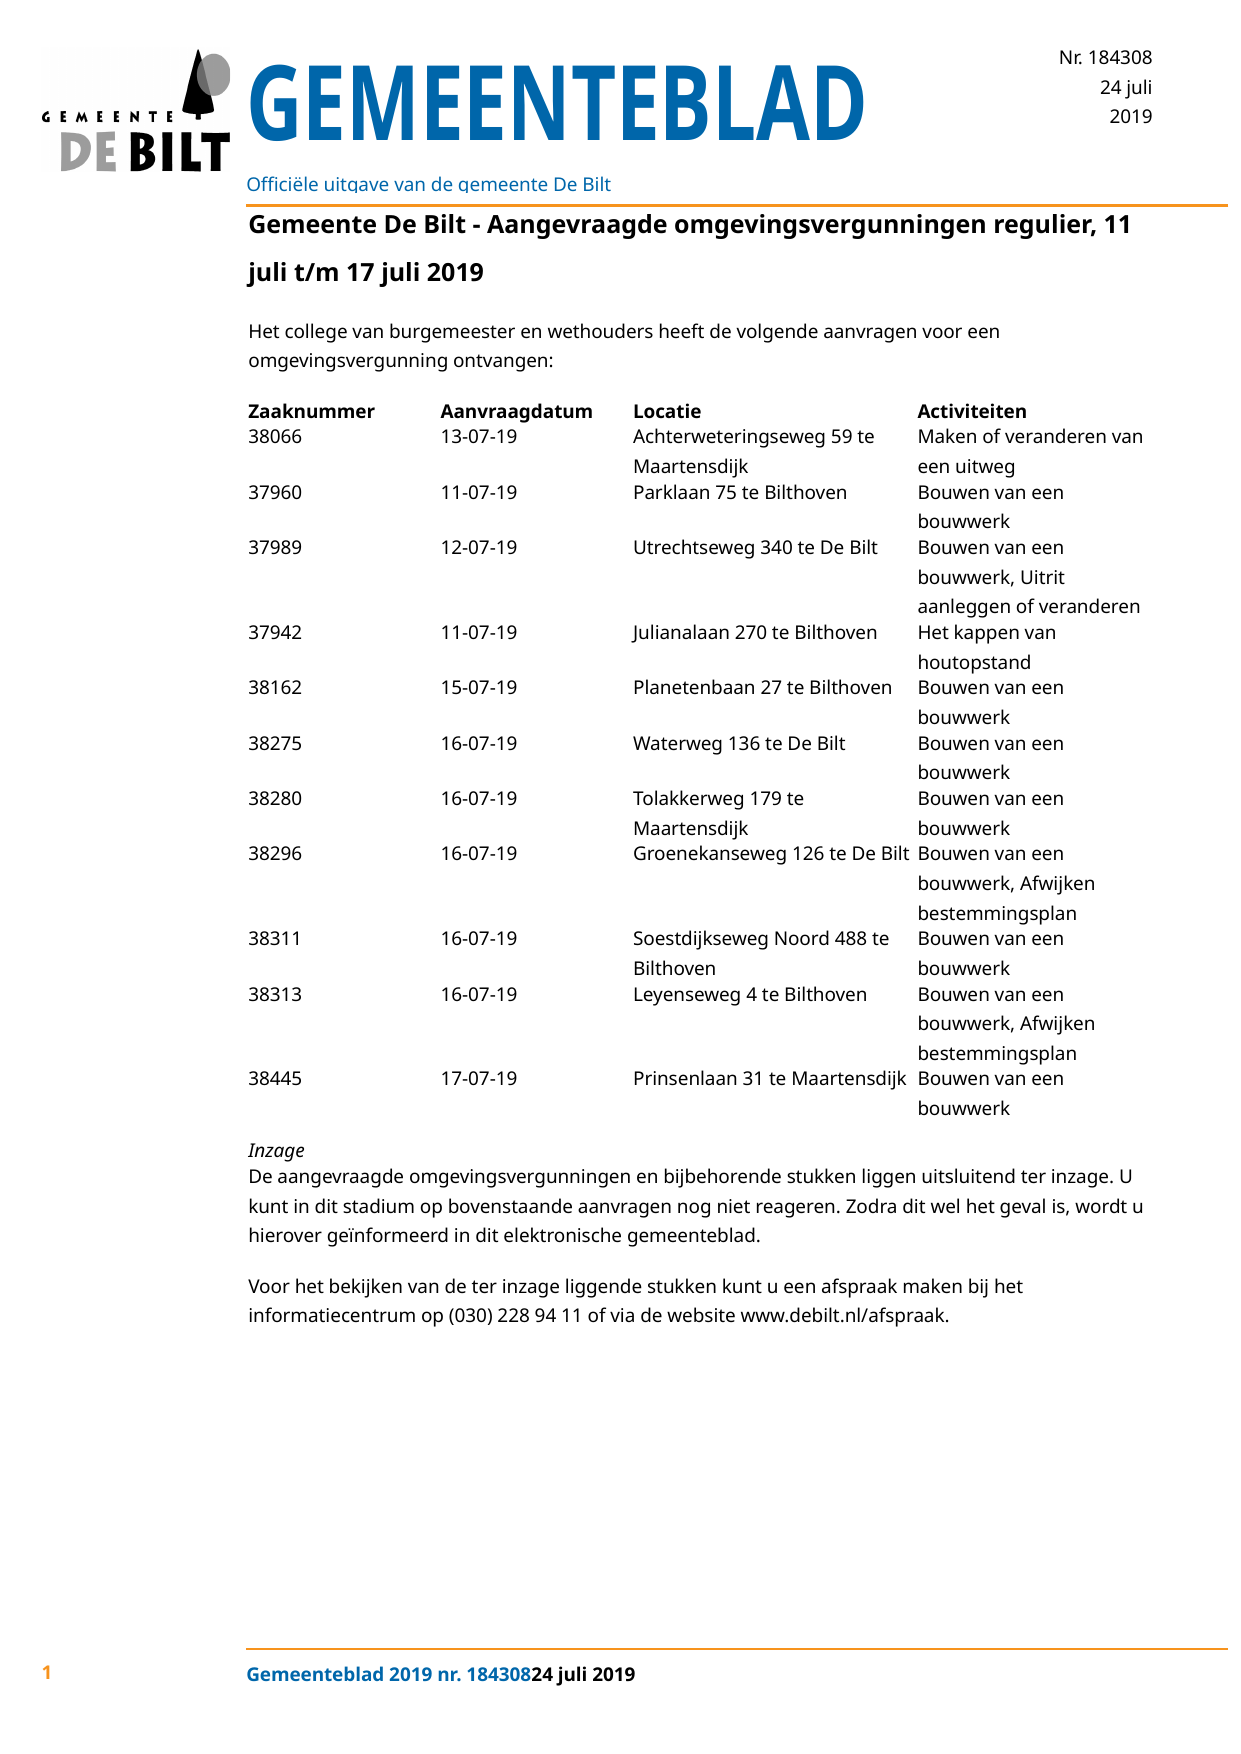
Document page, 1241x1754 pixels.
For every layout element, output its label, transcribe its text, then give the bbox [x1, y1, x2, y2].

table_cell 16-07-19 [440, 981, 633, 1066]
table_header Locatie [633, 398, 917, 424]
table_cell Bouwen van een bouwwerk [917, 730, 1152, 785]
text De aangevraagde omgevingsvergunningen en bijbehorende stukken liggen uitsluitend ter inzage. U kunt in dit stadium op bovenstaande aanvragen nog niet reageren. Zodra dit wel het geval is, wordt u hierover geïnformeerd in dit elektronische gemeenteblad. [248, 1163, 1152, 1248]
table_cell 38311 [248, 925, 440, 981]
table_cell Groenekanseweg 126 te De Bilt [633, 841, 917, 925]
table_cell Bouwen van een bouwwerk [917, 925, 1152, 981]
table_header Zaaknummer [248, 398, 440, 424]
table_cell 17-07-19 [440, 1066, 633, 1121]
table_cell Maken of veranderen van een uitweg [917, 424, 1152, 479]
table_cell 12-07-19 [440, 534, 633, 619]
table_cell Bouwen van een bouwwerk, Uitrit aanleggen of veranderen [917, 534, 1152, 619]
table_cell Planetenbaan 27 te Bilthoven [633, 675, 917, 730]
table_cell Soestdijkseweg Noord 488 te Bilthoven [633, 925, 917, 981]
table_cell 38296 [248, 841, 440, 925]
table_cell Bouwen van een bouwwerk [917, 1066, 1152, 1121]
table_cell 38275 [248, 730, 440, 785]
table_cell 38066 [248, 424, 440, 479]
table_cell Utrechtseweg 340 te De Bilt [633, 534, 917, 619]
table_cell Bouwen van een bouwwerk [917, 675, 1152, 730]
text Inzage [248, 1138, 1152, 1163]
table_cell Parklaan 75 te Bilthoven [633, 479, 917, 534]
table_cell Leyenseweg 4 te Bilthoven [633, 981, 917, 1066]
table_header Aanvraagdatum [440, 398, 633, 424]
picture [41, 47, 231, 172]
table_cell Bouwen van een bouwwerk [917, 479, 1152, 534]
table_cell Prinsenlaan 31 te Maartensdijk [633, 1066, 917, 1121]
text Het college van burgemeester en wethouders heeft de volgende aanvragen voor een omgevingsvergunning ontvangen: [248, 318, 1152, 373]
table_cell 15-07-19 [440, 675, 633, 730]
table_cell 38162 [248, 675, 440, 730]
table_cell 16-07-19 [440, 730, 633, 785]
table_cell Achterweteringseweg 59 te Maartensdijk [633, 424, 917, 479]
table_cell 16-07-19 [440, 785, 633, 841]
table_cell 11-07-19 [440, 479, 633, 534]
table_cell 37942 [248, 619, 440, 674]
text Gemeente De Bilt - Aangevraagde omgevingsvergunningen regulier, 11 juli t/m 17 juli 2019 [248, 207, 1152, 288]
table_cell Tolakkerweg 179 te Maartensdijk [633, 785, 917, 841]
table_cell 38313 [248, 981, 440, 1066]
table_header Activiteiten [917, 398, 1152, 424]
table_cell 38445 [248, 1066, 440, 1121]
table_cell 16-07-19 [440, 841, 633, 925]
table_cell Julianalaan 270 te Bilthoven [633, 619, 917, 674]
text Voor het bekijken van de ter inzage liggende stukken kunt u een afspraak maken bij het informatiecentrum op (030) 228 94 11 of via de website www.debilt.nl/afspraak. [248, 1273, 1152, 1328]
table_cell 13-07-19 [440, 424, 633, 479]
table_cell 16-07-19 [440, 925, 633, 981]
table_cell Het kappen van houtopstand [917, 619, 1152, 674]
table_cell 37989 [248, 534, 440, 619]
table_cell Waterweg 136 te De Bilt [633, 730, 917, 785]
table_cell Bouwen van een bouwwerk, Afwijken bestemmingsplan [917, 841, 1152, 925]
table_cell 38280 [248, 785, 440, 841]
table_cell 11-07-19 [440, 619, 633, 674]
table_cell Bouwen van een bouwwerk, Afwijken bestemmingsplan [917, 981, 1152, 1066]
table_cell Bouwen van een bouwwerk [917, 785, 1152, 841]
table_cell 37960 [248, 479, 440, 534]
